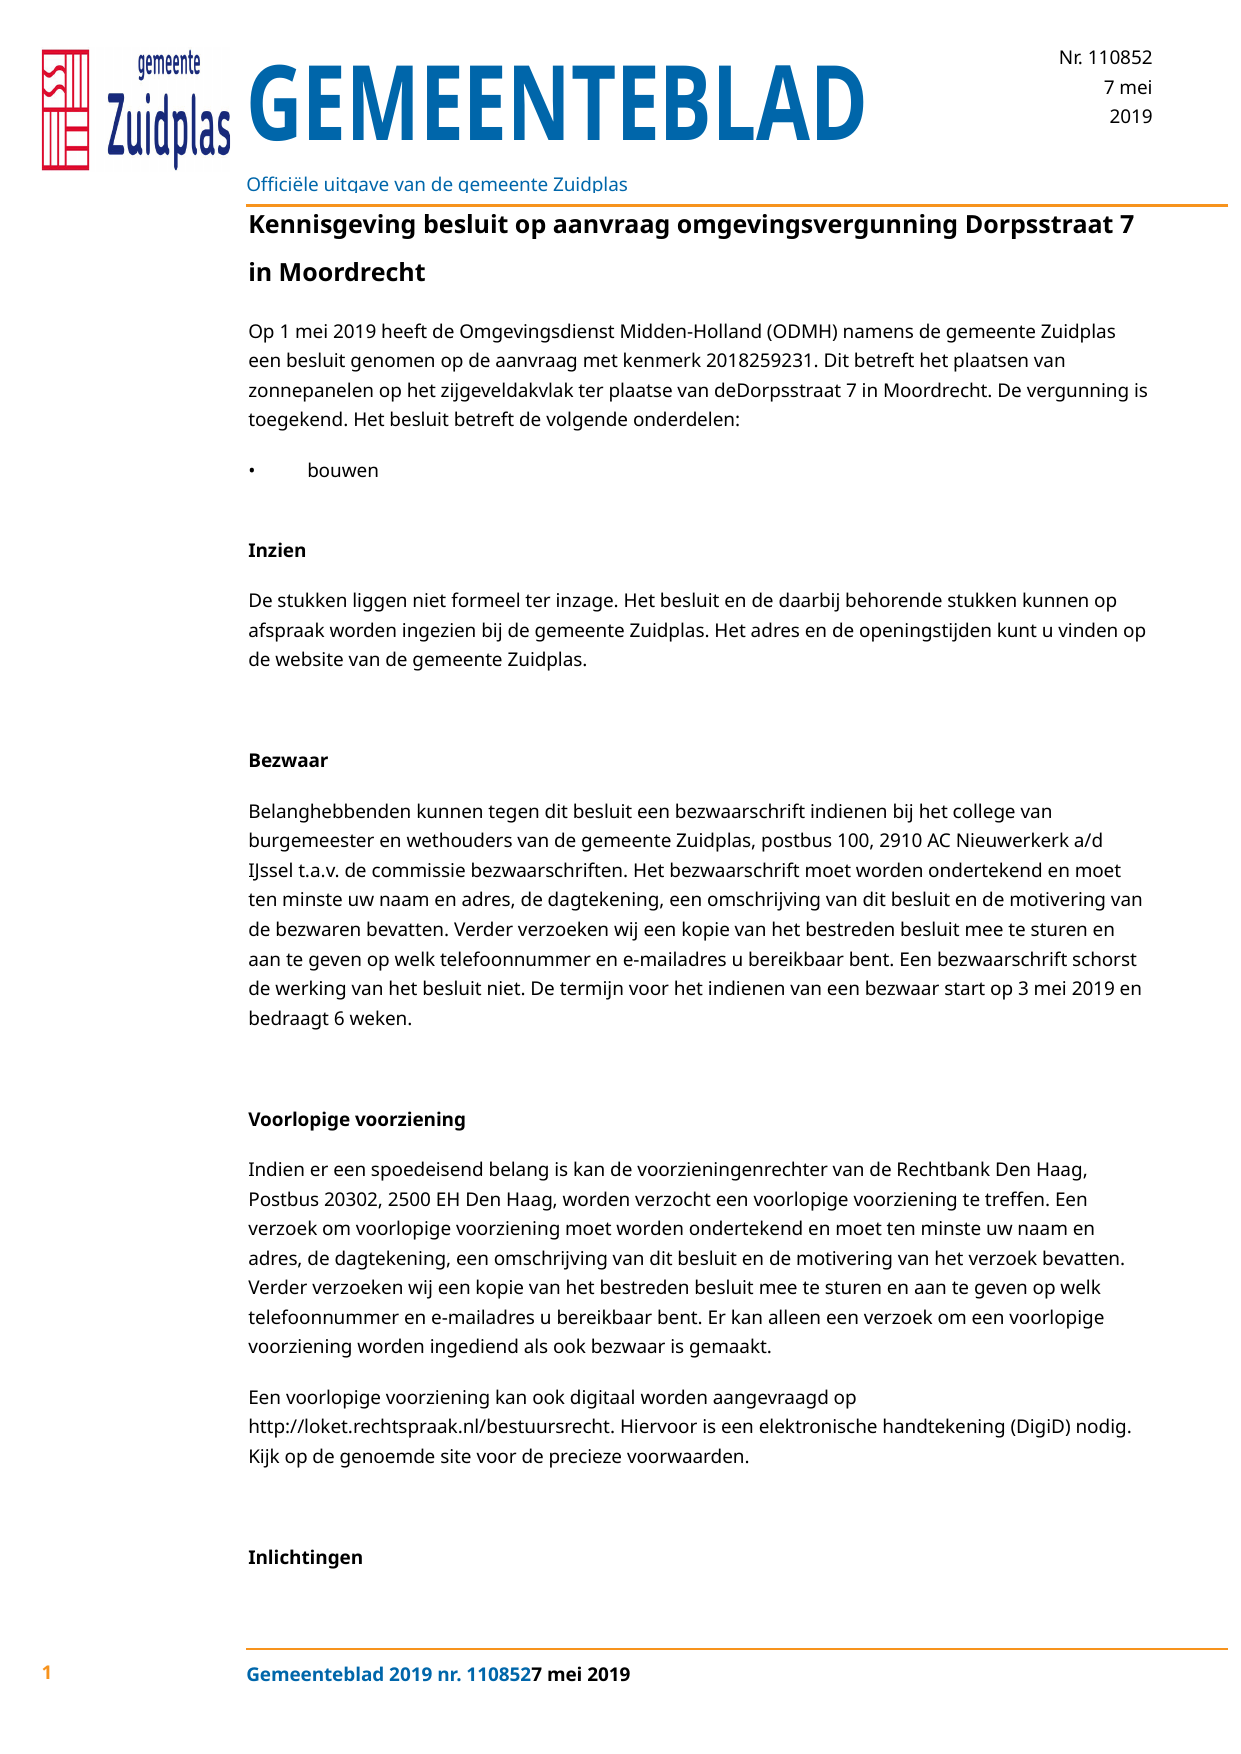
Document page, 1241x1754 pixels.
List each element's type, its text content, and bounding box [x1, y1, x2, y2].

text De stukken liggen niet formeel ter inzage. Het besluit en de daarbij behorende stukken kunnen op afspraak worden ingezien bij de gemeente Zuidplas. Het adres en de openingstijden kunt u vinden op de website van de gemeente Zuidplas. [248, 587, 1152, 672]
text Kennisgeving besluit op aanvraag omgevingsvergunning Dorpsstraat 7 in Moordrecht [248, 207, 1152, 288]
text Belanghebbenden kunnen tegen dit besluit een bezwaarschrift indienen bij het college van burgemeester en wethouders van de gemeente Zuidplas, postbus 100, 2910 AC Nieuwerkerk a/d IJssel t.a.v. de commissie bezwaarschriften. Het bezwaarschrift moet worden ondertekend en moet ten minste uw naam en adres, de dagtekening, een omschrijving van dit besluit en de motivering van de bezwaren bevatten. Verder verzoeken wij een kopie van het bestreden besluit mee te sturen en aan te geven op welk telefoonnummer en e-mailadres u bereikbaar bent. Een bezwaarschrift schorst de werking van het besluit niet. De termijn voor het indienen van een bezwaar start op 3 mei 2019 en bedraagt 6 weken. [248, 798, 1152, 1031]
text Een voorlopige voorziening kan ook digitaal worden aangevraagd op http://loket.rechtspraak.nl/bestuursrecht. Hiervoor is een elektronische handtekening (DigiD) nodig. Kijk op de genoemde site voor de precieze voorwaarden. [248, 1384, 1152, 1469]
text Indien er een spoedeisend belang is kan de voorzieningenrechter van de Rechtbank Den Haag, Postbus 20302, 2500 EH Den Haag, worden verzocht een voorlopige voorziening te treffen. Een verzoek om voorlopige voorziening moet worden ondertekend en moet ten minste uw naam en adres, de dagtekening, een omschrijving van dit besluit en de motivering van het verzoek bevatten. Verder verzoeken wij een kopie van het bestreden besluit mee te sturen en aan te geven op welk telefoonnummer en e-mailadres u bereikbaar bent. Er kan alleen een verzoek om een voorlopige voorziening worden ingediend als ook bezwaar is gemaakt. [248, 1156, 1152, 1359]
picture [41, 47, 231, 172]
text Inlichtingen [248, 1544, 1152, 1570]
text Op 1 mei 2019 heeft de Omgevingsdienst Midden-Holland (ODMH) namens de gemeente Zuidplas een besluit genomen op de aanvraag met kenmerk 2018259231. Dit betreft het plaatsen van zonnepanelen op het zijgeveldakvlak ter plaatse van deDorpsstraat 7 in Moordrecht. De vergunning is toegekend. Het besluit betreft de volgende onderdelen: [248, 318, 1152, 432]
text Bezwaar [248, 747, 1152, 773]
text Voorlopige voorziening [248, 1106, 1152, 1132]
text Inzien [248, 537, 1152, 563]
list bouwen [248, 457, 1152, 483]
